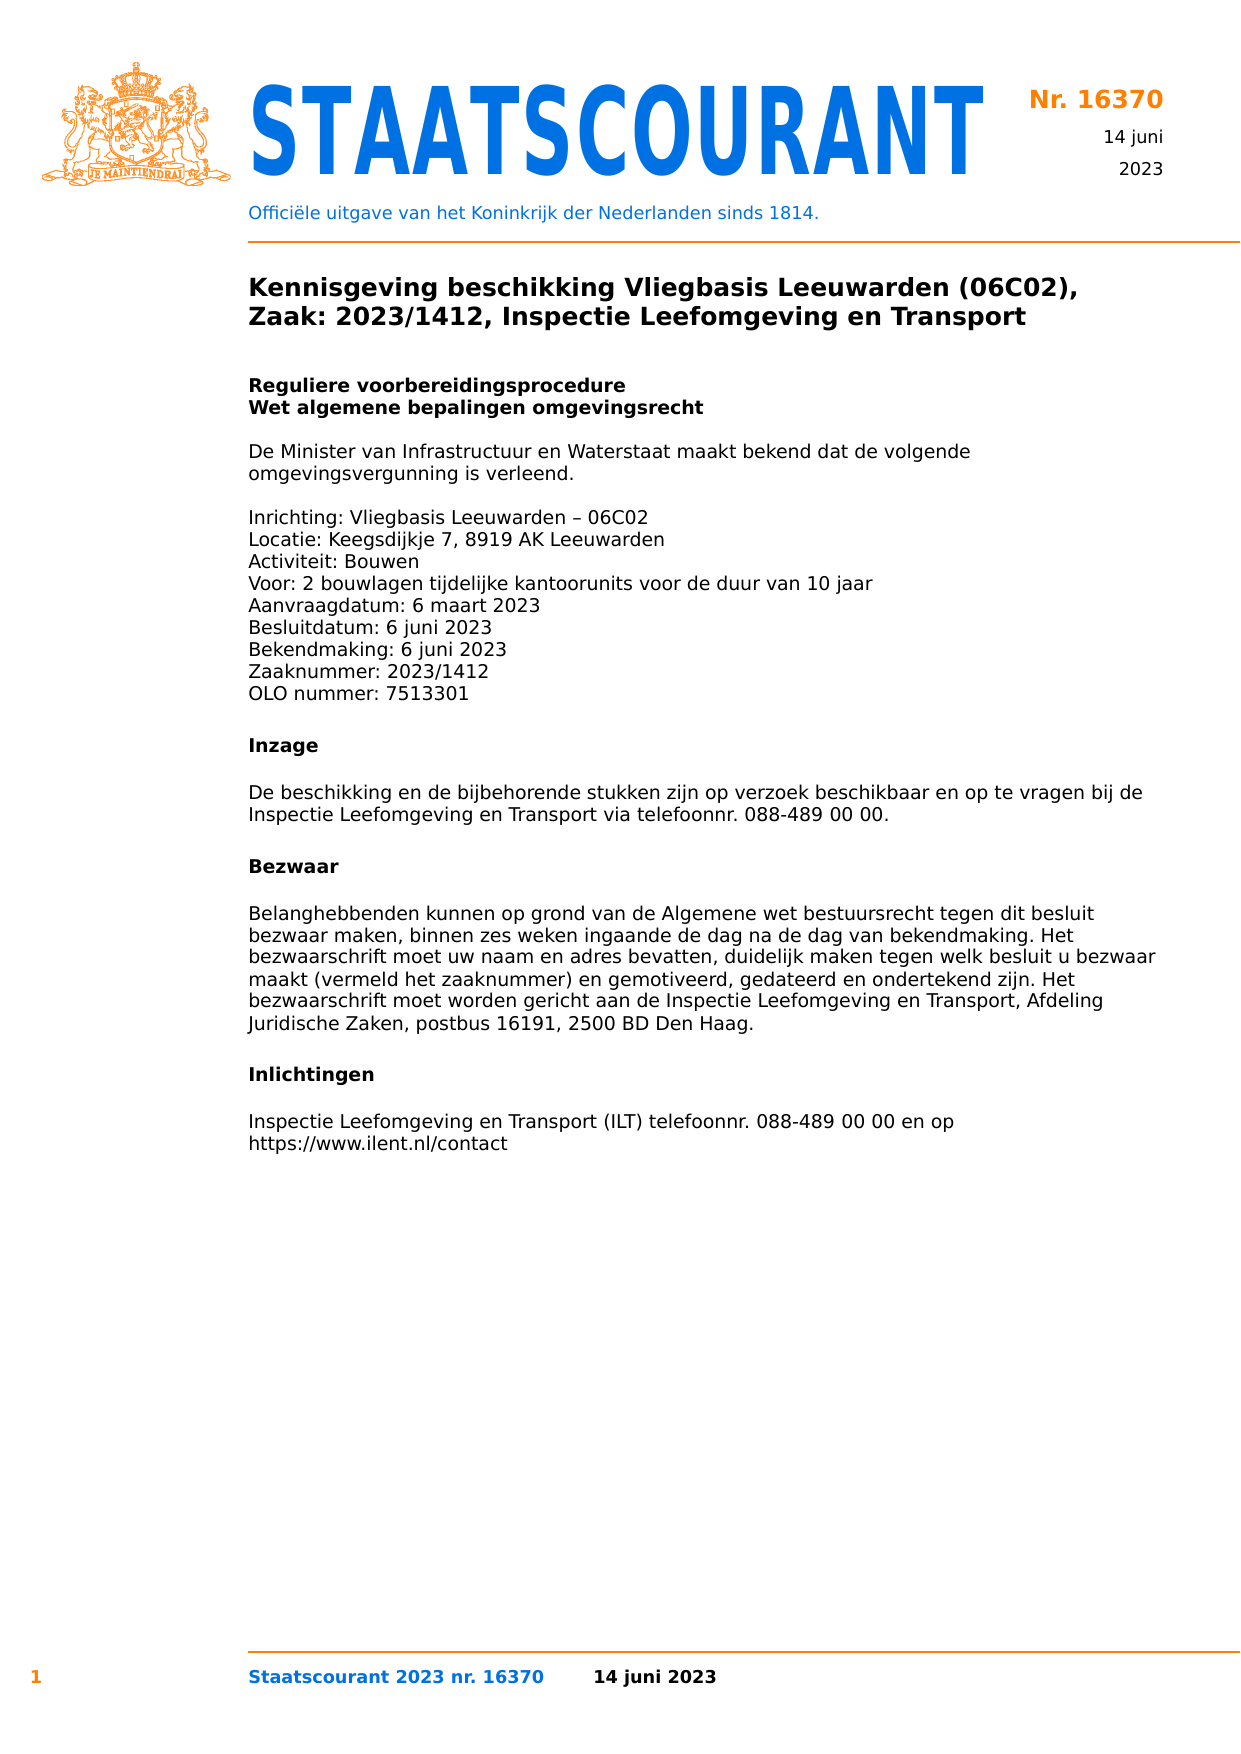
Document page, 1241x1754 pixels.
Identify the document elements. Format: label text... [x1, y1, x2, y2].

text Reguliere voorbereidingsprocedure [248, 375, 1163, 397]
text Aanvraagdatum: 6 maart 2023 [248, 595, 1163, 617]
text Zaaknummer: 2023/1412 [248, 661, 1163, 683]
table_cell Officiële uitgave van het Koninkrijk der Nederlanden sinds 1814. [248, 203, 1240, 241]
text Voor: 2 bouwlagen tijdelijke kantoorunits voor de duur van 10 jaar [248, 573, 1163, 595]
table_header [25, 62, 248, 241]
text Wet algemene bepalingen omgevingsrecht [248, 397, 1163, 419]
table_cell 2023 [998, 153, 1240, 203]
table_header STAATSCOURANT [248, 62, 998, 203]
subtitle Inzage [248, 734, 1163, 757]
subtitle Inlichtingen [248, 1064, 1163, 1086]
text Besluitdatum: 6 juni 2023 [248, 617, 1163, 639]
text Belanghebbenden kunnen op grond van de Algemene wet bestuursrecht tegen dit besluit bezwaar maken, binnen zes weken ingaande de dag na de dag van bekendmaking. Het bezwaarschrift moet uw naam en adres bevatten, duidelijk maken tegen welk besluit u bezwaar maakt (vermeld het zaaknummer) en gemotiveerd, gedateerd en ondertekend zijn. Het bezwaarschrift moet worden gericht aan de Inspectie Leefomgeving en Transport, Afdeling Juridische Zaken, postbus 16191, 2500 BD Den Haag. [248, 902, 1163, 1034]
subtitle Kennisgeving beschikking Vliegbasis Leeuwarden (06C02), Zaak: 2023/1412, Inspectie Leefomgeving en Transport [248, 273, 1163, 331]
text OLO nummer: 7513301 [248, 683, 1163, 704]
text Activiteit: Bouwen [248, 551, 1163, 573]
text De Minister van Infrastructuur en Waterstaat maakt bekend dat de volgende omgevingsvergunning is verleend. [248, 441, 1163, 485]
subtitle Bezwaar [248, 856, 1163, 877]
table_header Nr. 16370 [998, 62, 1240, 121]
text Locatie: Keegsdijkje 7, 8919 AK Leeuwarden [248, 529, 1163, 551]
text Bekendmaking: 6 juni 2023 [248, 639, 1163, 661]
text Inrichting: Vliegbasis Leeuwarden – 06C02 [248, 507, 1163, 529]
picture [41, 62, 231, 186]
table_cell 14 juni [998, 121, 1240, 153]
text Inspectie Leefomgeving en Transport (ILT) telefoonnr. 088-489 00 00 en op https://www.ilent.nl/contact [248, 1111, 1163, 1155]
text De beschikking en de bijbehorende stukken zijn op verzoek beschikbaar en op te vragen bij de Inspectie Leefomgeving en Transport via telefoonnr. 088-489 00 00. [248, 782, 1163, 826]
